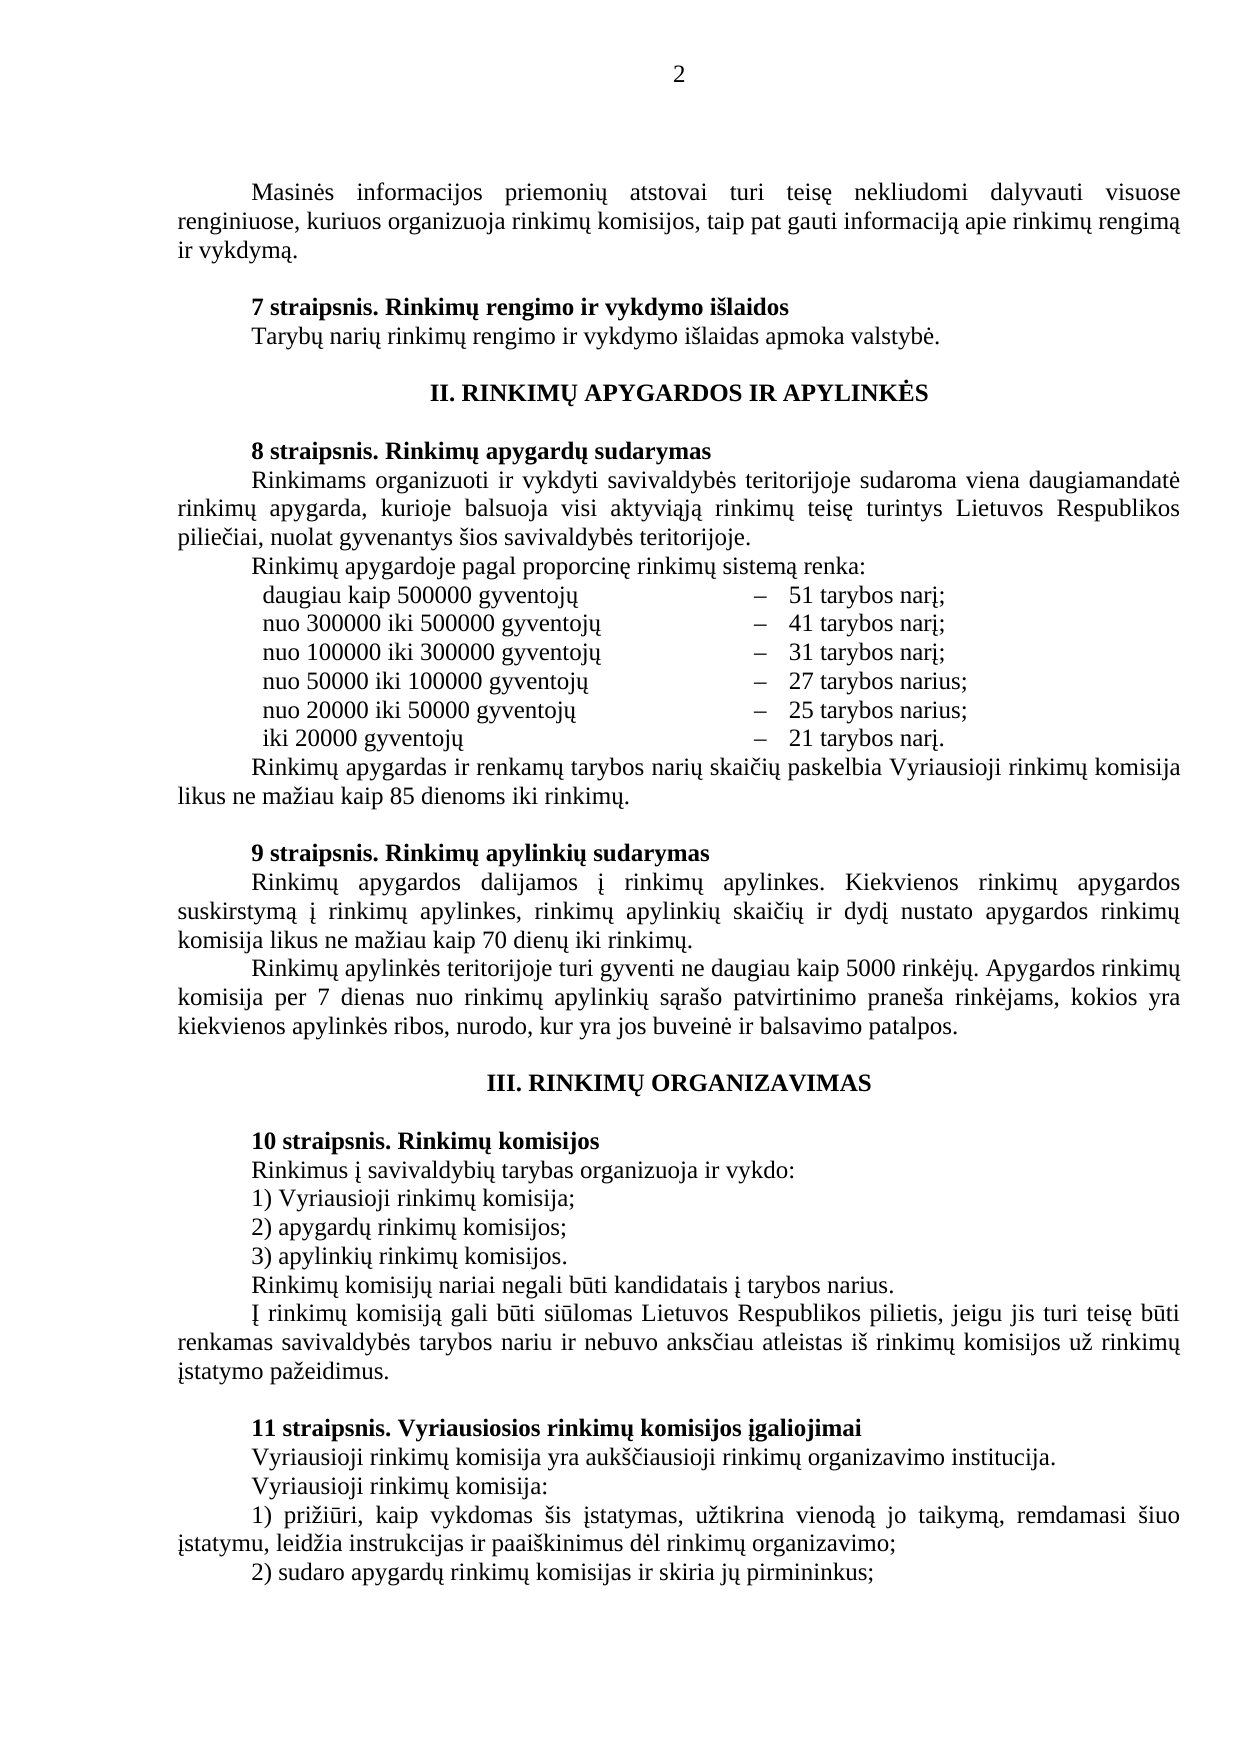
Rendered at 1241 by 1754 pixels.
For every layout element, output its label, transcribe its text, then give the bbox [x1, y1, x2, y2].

text 10 straipsnis. Rinkimų komisijos [177, 1126, 1181, 1155]
text 2) apygardų rinkimų komisijos; [177, 1212, 1181, 1241]
table_cell nuo 100000 iki 300000 gyventojų [177, 637, 742, 666]
text 1) prižiūri, kaip vykdomas šis įstatymas, užtikrina vienodą jo taikymą, remdamasi šiuo įstatymu, leidžia instrukcijas ir paaiškinimus dėl rinkimų organizavimo; [177, 1500, 1181, 1557]
text Rinkimus į savivaldybių tarybas organizuoja ir vykdo: [177, 1155, 1181, 1183]
text Rinkimų apygardas ir renkamų tarybos narių skaičių paskelbia Vyriausioji rinkimų komisija likus ne mažiau kaip 85 dienoms iki rinkimų. [177, 752, 1181, 810]
text Masinės informacijos priemonių atstovai turi teisę nekliudomi dalyvauti visuose renginiuose, kuriuos organizuoja rinkimų komisijos, taip pat gauti informaciją apie rinkimų rengimą ir vykdymą. [177, 177, 1181, 263]
text Rinkimų apygardoje pagal proporcinę rinkimų sistemą renka: [177, 551, 1181, 580]
text Tarybų narių rinkimų rengimo ir vykdymo išlaidas apmoka valstybė. [177, 321, 1181, 350]
text Vyriausioji rinkimų komisija: [177, 1471, 1181, 1500]
table_cell – [743, 724, 777, 752]
text Rinkimų apylinkės teritorijoje turi gyventi ne daugiau kaip 5000 rinkėjų. Apygardos rinkimų komisija per 7 dienas nuo rinkimų apylinkių sąrašo patvirtinimo praneša rinkėjams, kokios yra kiekvienos apylinkės ribos, nurodo, kur yra jos buveinė ir balsavimo patalpos. [177, 953, 1181, 1040]
table_cell 27 tarybos narius; [777, 666, 1181, 695]
table_cell – [743, 695, 777, 723]
text 9 straipsnis. Rinkimų apylinkių sudarymas [177, 838, 1181, 867]
table_cell 21 tarybos narį. [777, 724, 1181, 752]
text Rinkimų apygardos dalijamos į rinkimų apylinkes. Kiekvienos rinkimų apygardos suskirstymą į rinkimų apylinkes, rinkimų apylinkių skaičių ir dydį nustato apygardos rinkimų komisija likus ne mažiau kaip 70 dienų iki rinkimų. [177, 867, 1181, 953]
table_cell – [743, 637, 777, 666]
table_cell 41 tarybos narį; [777, 609, 1181, 637]
text 8 straipsnis. Rinkimų apygardų sudarymas [177, 436, 1181, 465]
text 1) Vyriausioji rinkimų komisija; [177, 1183, 1181, 1212]
text II. RINKIMŲ APYGARDOS IR APYLINKĖS [177, 378, 1181, 407]
table_header – [743, 580, 777, 608]
text Rinkimų komisijų nariai negali būti kandidatais į tarybos narius. [177, 1270, 1181, 1298]
table_cell – [743, 666, 777, 695]
table_header daugiau kaip 500000 gyventojų [177, 580, 742, 608]
text 2) sudaro apygardų rinkimų komisijas ir skiria jų pirmininkus; [177, 1557, 1181, 1586]
text 7 straipsnis. Rinkimų rengimo ir vykdymo išlaidos [177, 292, 1181, 321]
text Vyriausioji rinkimų komisija yra aukščiausioji rinkimų organizavimo institucija. [177, 1442, 1181, 1471]
table_cell nuo 20000 iki 50000 gyventojų [177, 695, 742, 723]
text Į rinkimų komisiją gali būti siūlomas Lietuvos Respublikos pilietis, jeigu jis turi teisę būti renkamas savivaldybės tarybos nariu ir nebuvo anksčiau atleistas iš rinkimų komisijos už rinkimų įstatymo pažeidimus. [177, 1298, 1181, 1385]
table_header 51 tarybos narį; [777, 580, 1181, 608]
table_cell nuo 50000 iki 100000 gyventojų [177, 666, 742, 695]
text Rinkimams organizuoti ir vykdyti savivaldybės teritorijoje sudaroma viena daugiamandatė rinkimų apygarda, kurioje balsuoja visi aktyviąją rinkimų teisę turintys Lietuvos Respublikos piliečiai, nuolat gyvenantys šios savivaldybės teritorijoje. [177, 465, 1181, 551]
table_cell 31 tarybos narį; [777, 637, 1181, 666]
table_cell 25 tarybos narius; [777, 695, 1181, 723]
text 3) apylinkių rinkimų komisijos. [177, 1241, 1181, 1270]
text 11 straipsnis. Vyriausiosios rinkimų komisijos įgaliojimai [177, 1413, 1181, 1442]
table_cell – [743, 609, 777, 637]
text III. RINKIMŲ ORGANIZAVIMAS [177, 1068, 1181, 1097]
table_cell nuo 300000 iki 500000 gyventojų [177, 609, 742, 637]
table_cell iki 20000 gyventojų [177, 724, 742, 752]
